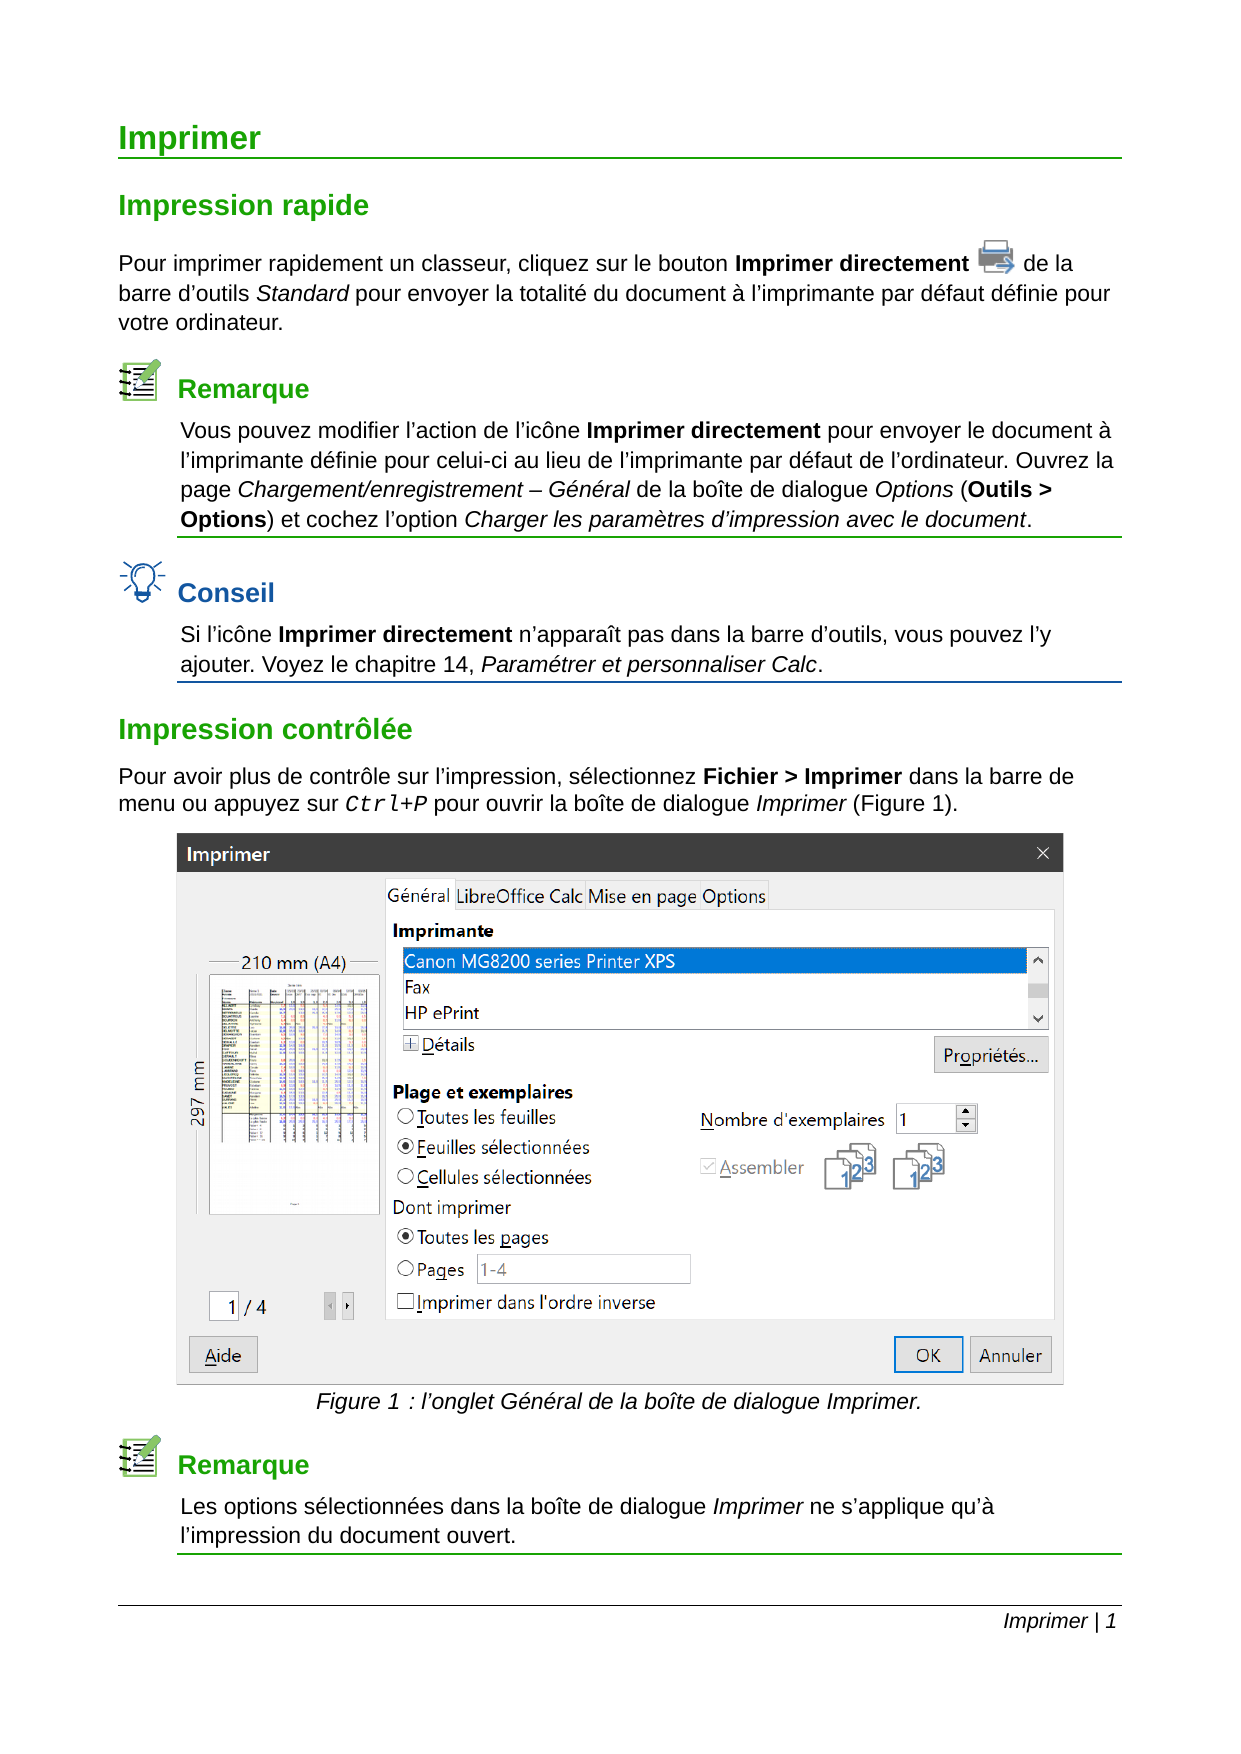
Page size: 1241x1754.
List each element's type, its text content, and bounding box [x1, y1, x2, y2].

picture [975, 236, 1017, 278]
list Remarque [118, 1434, 1122, 1480]
text Pour imprimer rapidement un classeur, cliquez sur le bouton Imprimer directement de la barre d’outils Standard pour envoyer la totalité du document à l’imprimante par défaut définie pour votre ordinateur. [118, 236, 1122, 336]
subtitle Imprimer [118, 118, 1122, 157]
picture [176, 833, 1064, 1385]
subtitle Impression rapide [118, 188, 1122, 221]
subtitle Impression contrôlée [118, 712, 1122, 746]
text Les options sélectionnées dans la boîte de dialogue Imprimer ne s’applique qu’à l’impression du document ouvert. [177, 1488, 1122, 1553]
text Si l’icône Imprimer directement n’apparaît pas dans la barre d’outils, vous pouvez l’y ajouter. Voyez le chapitre 14, Paramétrer et personnaliser Calc. [177, 616, 1122, 681]
text Figure 1 : l’onglet Général de la boîte de dialogue Imprimer. [118, 1385, 1122, 1414]
text Vous pouvez modifier l’action de l’icône Imprimer directement pour envoyer le document à l’imprimante définie pour celui-ci au lieu de l’imprimante par défaut de l’ordinateur. Ouvrez la page Chargement/enregistrement – Général de la boîte de dialogue Options (Outils > Options) et cochez l’option Charger les paramètres d’impression avec le document. [177, 412, 1122, 536]
list Remarque [118, 358, 1122, 404]
list Conseil [118, 560, 1122, 609]
text Pour avoir plus de contrôle sur l’impression, sélectionnez Fichier > Imprimer dans la barre de menu ou appuyez sur Ctrl+P pour ouvrir la boîte de dialogue Imprimer (Figure 1). [118, 760, 1122, 819]
